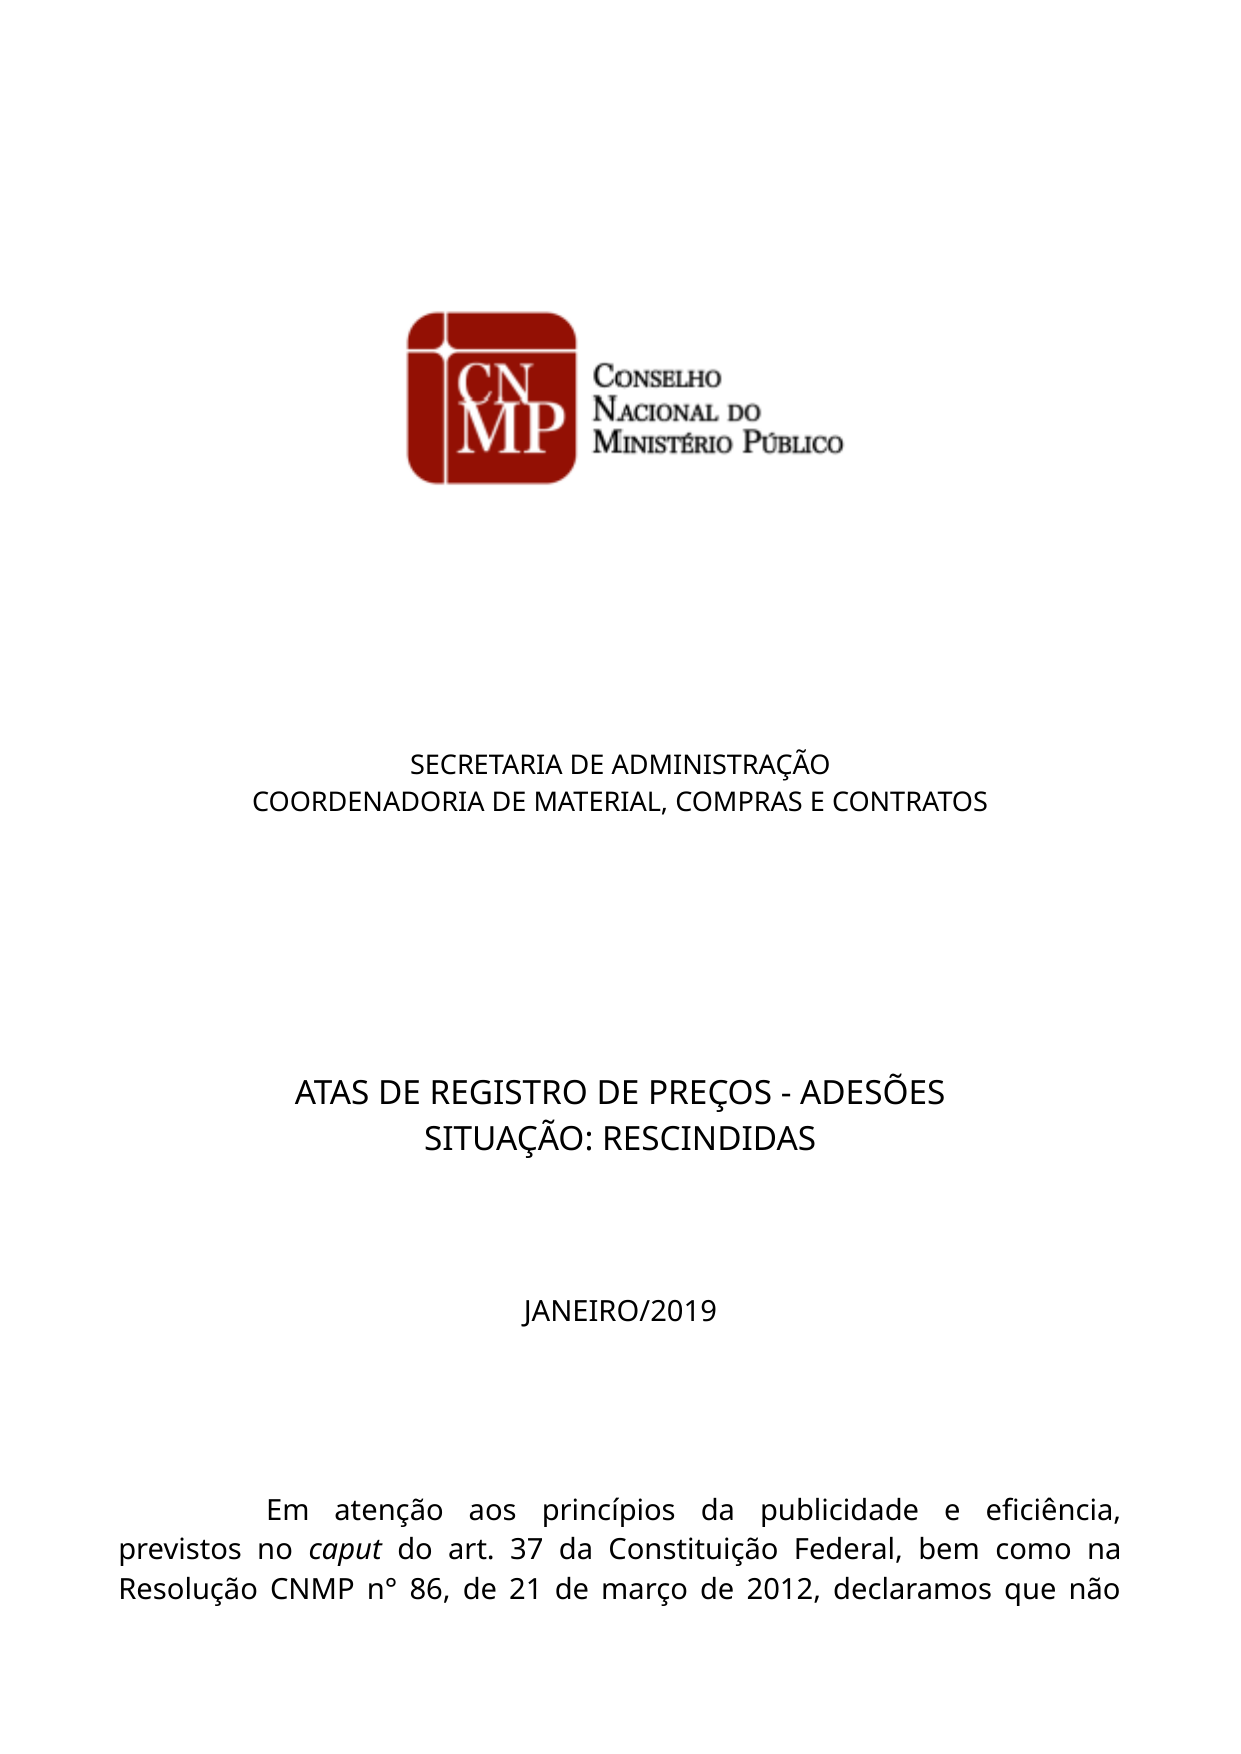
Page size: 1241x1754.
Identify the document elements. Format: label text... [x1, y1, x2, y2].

text COORDENADORIA DE MATERIAL, COMPRAS E CONTRATOS [118, 782, 1122, 819]
text Em atenção aos princípios da publicidade e eficiência, previstos no caput do art. 37 da Constituição Federal, bem como na Resolução CNMP n° 86, de 21 de março de 2012, declaramos que não [118, 1489, 1122, 1608]
text SECRETARIA DE ADMINISTRAÇÃO [118, 746, 1122, 782]
text ATAS DE REGISTRO DE PREÇOS - ADESÕES [118, 1069, 1122, 1114]
text JANEIRO/2019 [118, 1290, 1122, 1330]
text SITUAÇÃO: RESCINDIDAS [118, 1114, 1122, 1160]
